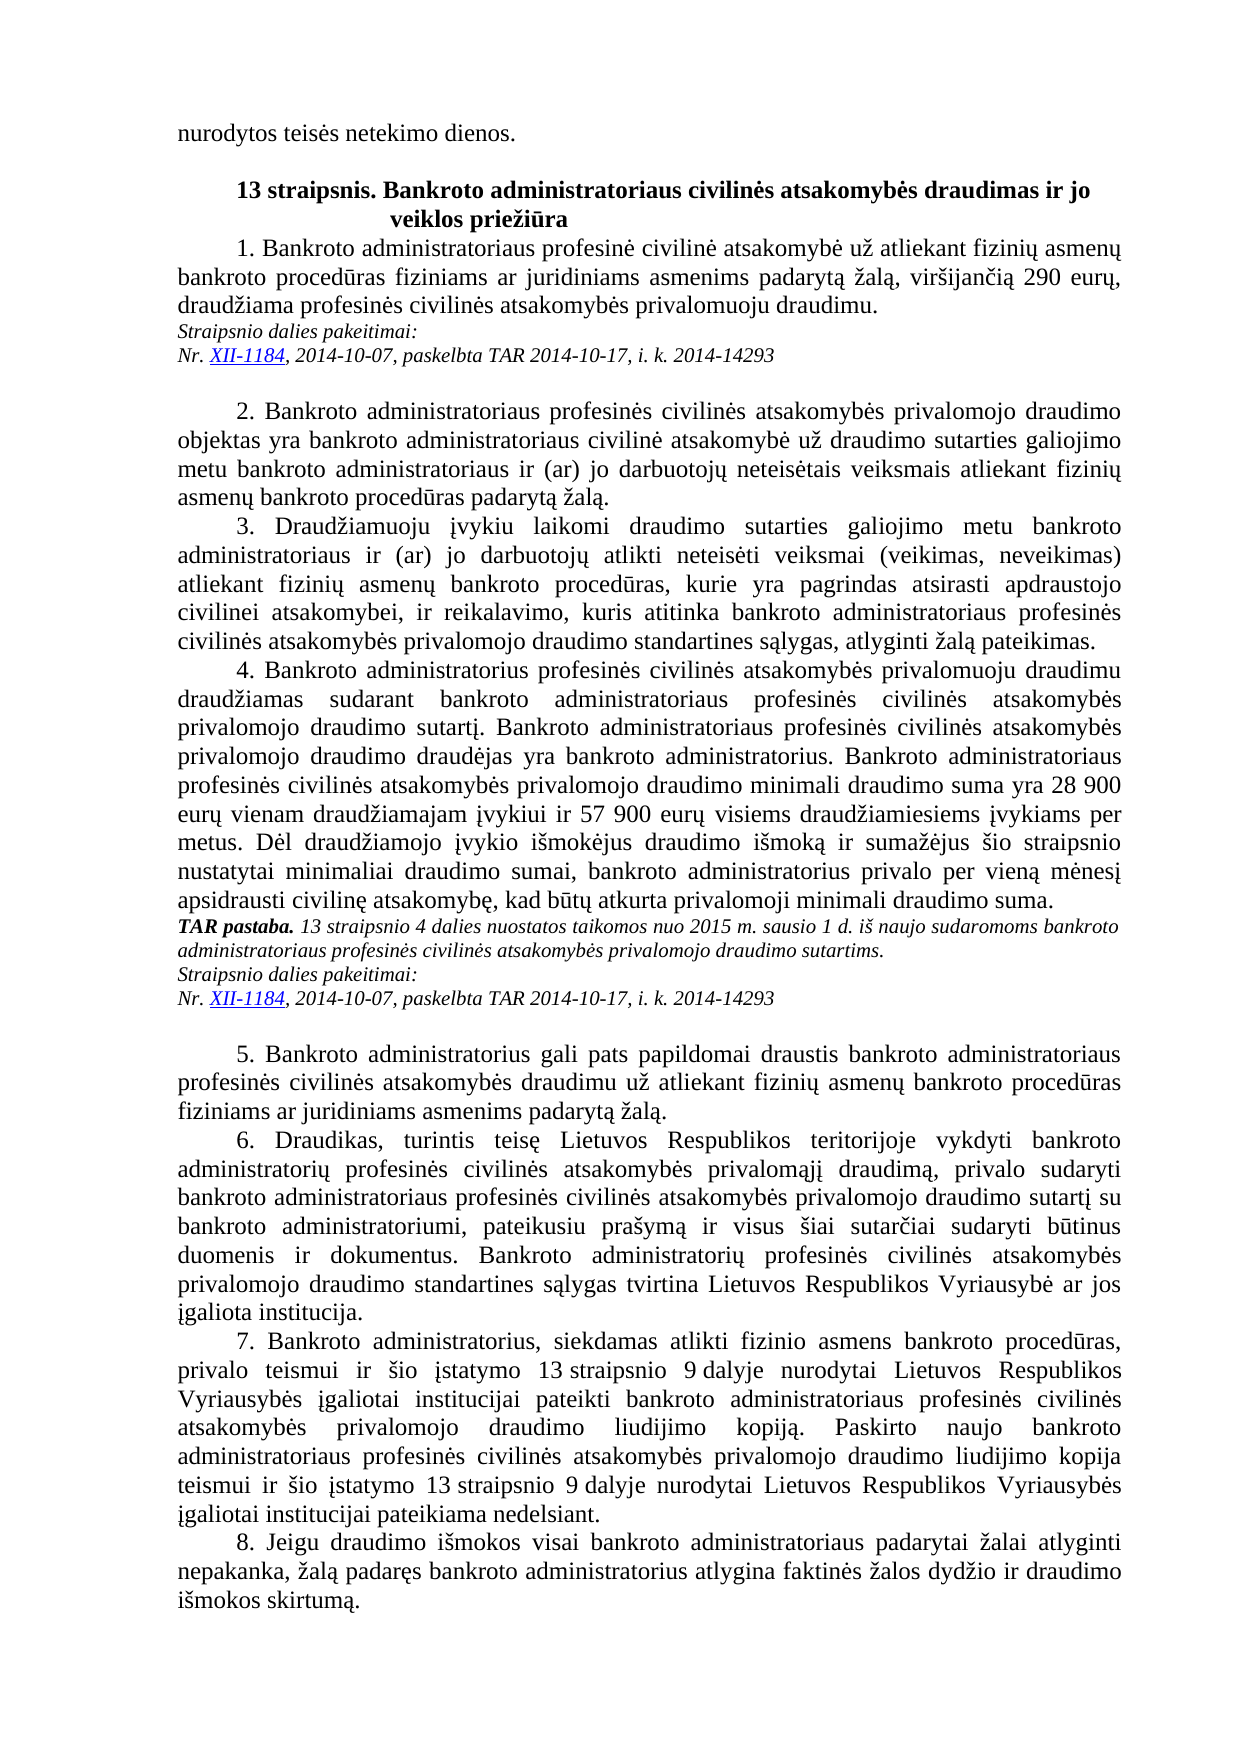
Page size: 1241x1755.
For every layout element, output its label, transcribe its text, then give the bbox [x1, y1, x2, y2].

text 6. Draudikas, turintis teisę Lietuvos Respublikos teritorijoje vykdyti bankroto administratorių profesinės civilinės atsakomybės privalomąjį draudimą, privalo sudaryti bankroto administratoriaus profesinės civilinės atsakomybės privalomojo draudimo sutartį su bankroto administratoriumi, pateikusiu prašymą ir visus šiai sutarčiai sudaryti būtinus duomenis ir dokumentus. Bankroto administratorių profesinės civilinės atsakomybės privalomojo draudimo standartines sąlygas tvirtina Lietuvos Respublikos Vyriausybė ar jos įgaliota institucija. [177, 1125, 1122, 1326]
text 5. Bankroto administratorius gali pats papildomai draustis bankroto administratoriaus profesinės civilinės atsakomybės draudimu už atliekant fizinių asmenų bankroto procedūras fiziniams ar juridiniams asmenims padarytą žalą. [177, 1039, 1122, 1125]
text 8. Jeigu draudimo išmokos visai bankroto administratoriaus padarytai žalai atlyginti nepakanka, žalą padaręs bankroto administratorius atlygina faktinės žalos dydžio ir draudimo išmokos skirtumą. [177, 1527, 1122, 1614]
text 1. Bankroto administratoriaus profesinė civilinė atsakomybė už atliekant fizinių asmenų bankroto procedūras fiziniams ar juridiniams asmenims padarytą žalą, viršijančią 290 eurų, draudžiama profesinės civilinės atsakomybės privalomuoju draudimu. [177, 233, 1122, 319]
text TAR pastaba. 13 straipsnio 4 dalies nuostatos taikomos nuo 2015 m. sausio 1 d. iš naujo sudaromoms bankroto administratoriaus profesinės civilinės atsakomybės privalomojo draudimo sutartims. [177, 914, 1122, 962]
text nurodytos teisės netekimo dienos. [177, 118, 1122, 147]
text Nr. XII-1184, 2014-10-07, paskelbta TAR 2014-10-17, i. k. 2014-14293 [177, 986, 1122, 1010]
text Straipsnio dalies pakeitimai: [177, 962, 1122, 986]
text 13 straipsnis. Bankroto administratoriaus civilinės atsakomybės draudimas ir jo veiklos priežiūra [236, 176, 1122, 233]
text Straipsnio dalies pakeitimai: [177, 319, 1122, 343]
text 2. Bankroto administratoriaus profesinės civilinės atsakomybės privalomojo draudimo objektas yra bankroto administratoriaus civilinė atsakomybė už draudimo sutarties galiojimo metu bankroto administratoriaus ir (ar) jo darbuotojų neteisėtais veiksmais atliekant fizinių asmenų bankroto procedūras padarytą žalą. [177, 396, 1122, 511]
text Nr. XII-1184, 2014-10-07, paskelbta TAR 2014-10-17, i. k. 2014-14293 [177, 343, 1122, 367]
text 7. Bankroto administratorius, siekdamas atlikti fizinio asmens bankroto procedūras, privalo teismui ir šio įstatymo 13 straipsnio 9 dalyje nurodytai Lietuvos Respublikos Vyriausybės įgaliotai institucijai pateikti bankroto administratoriaus profesinės civilinės atsakomybės privalomojo draudimo liudijimo kopiją. Paskirto naujo bankroto administratoriaus profesinės civilinės atsakomybės privalomojo draudimo liudijimo kopija teismui ir šio įstatymo 13 straipsnio 9 dalyje nurodytai Lietuvos Respublikos Vyriausybės įgaliotai institucijai pateikiama nedelsiant. [177, 1326, 1122, 1527]
text 4. Bankroto administratorius profesinės civilinės atsakomybės privalomuoju draudimu draudžiamas sudarant bankroto administratoriaus profesinės civilinės atsakomybės privalomojo draudimo sutartį. Bankroto administratoriaus profesinės civilinės atsakomybės privalomojo draudimo draudėjas yra bankroto administratorius. Bankroto administratoriaus profesinės civilinės atsakomybės privalomojo draudimo minimali draudimo suma yra 28 900 eurų vienam draudžiamajam įvykiui ir 57 900 eurų visiems draudžiamiesiems įvykiams per metus. Dėl draudžiamojo įvykio išmokėjus draudimo išmoką ir sumažėjus šio straipsnio nustatytai minimaliai draudimo sumai, bankroto administratorius privalo per vieną mėnesį apsidrausti civilinę atsakomybę, kad būtų atkurta privalomoji minimali draudimo suma. [177, 655, 1122, 914]
text 3. Draudžiamuoju įvykiu laikomi draudimo sutarties galiojimo metu bankroto administratoriaus ir (ar) jo darbuotojų atlikti neteisėti veiksmai (veikimas, neveikimas) atliekant fizinių asmenų bankroto procedūras, kurie yra pagrindas atsirasti apdraustojo civilinei atsakomybei, ir reikalavimo, kuris atitinka bankroto administratoriaus profesinės civilinės atsakomybės privalomojo draudimo standartines sąlygas, atlyginti žalą pateikimas. [177, 511, 1122, 655]
